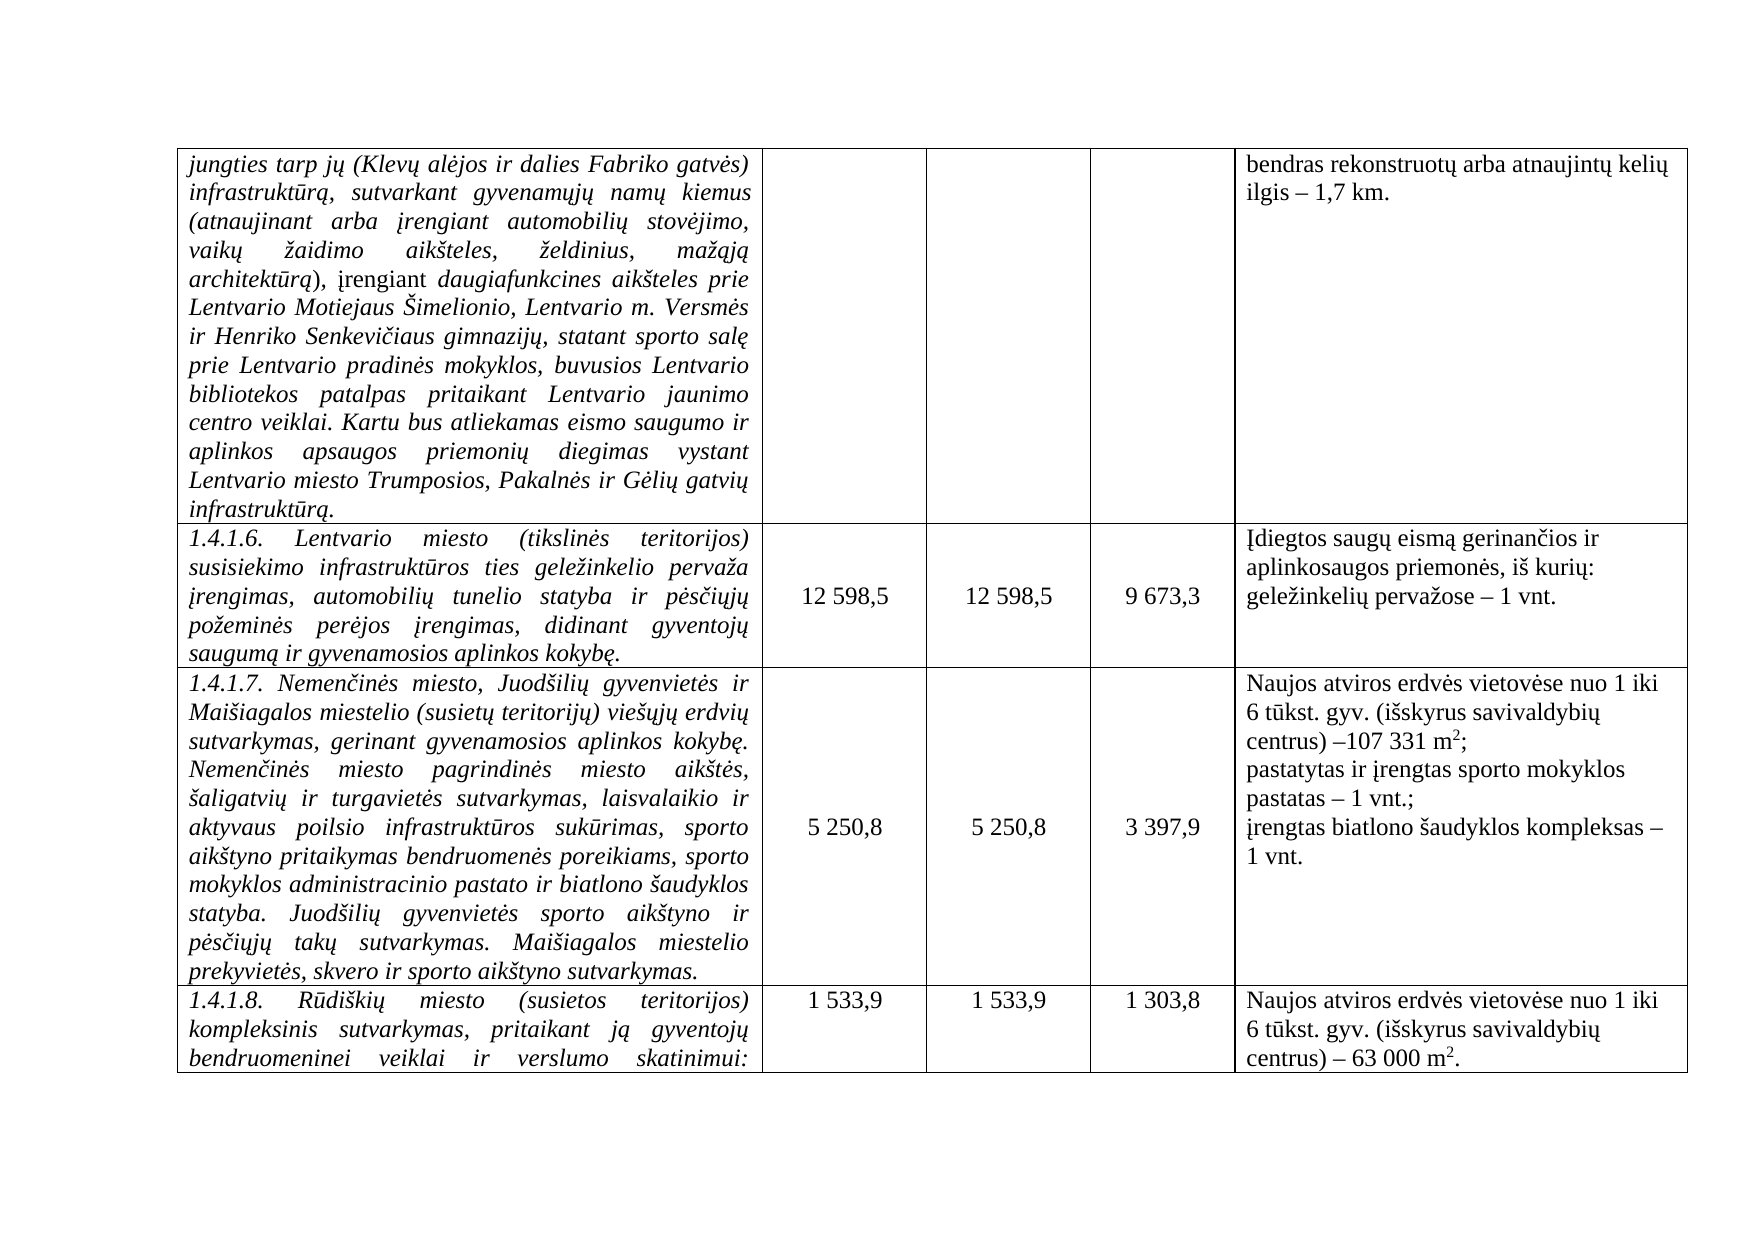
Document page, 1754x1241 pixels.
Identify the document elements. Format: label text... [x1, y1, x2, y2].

table_cell [1091, 149, 1234, 522]
table_cell Naujos atviros erdvės vietovėse nuo 1 iki 6 tūkst. gyv. (išskyrus savivaldybių centrus) –107 331 m2; pastatytas ir įrengtas sporto mokyklos pastatas – 1 vnt.; įrengtas biatlono šaudyklos kompleksas – 1 vnt. [1236, 668, 1687, 984]
table_cell Įdiegtos saugų eismą gerinančios ir aplinkosaugos priemonės, iš kurių: geležinkelių pervažose – 1 vnt. [1236, 524, 1687, 667]
table_cell [763, 149, 926, 522]
table_cell 1 533,9 [763, 986, 926, 1072]
table_cell Naujos atviros erdvės vietovėse nuo 1 iki 6 tūkst. gyv. (išskyrus savivaldybių centrus) – 63 000 m2. [1236, 986, 1687, 1072]
table_cell 12 598,5 [763, 524, 926, 667]
table_cell 1.4.1.8. Rūdiškių miesto (susietos teritorijos) kompleksinis sutvarkymas, pritaikant ją gyventojų bendruomeninei veiklai ir verslumo skatinimui: [178, 986, 762, 1072]
table_cell bendras rekonstruotų arba atnaujintų kelių ilgis – 1,7 km. [1236, 149, 1687, 522]
table_cell 3 397,9 [1091, 668, 1234, 984]
table_cell jungties tarp jų (Klevų alėjos ir dalies Fabriko gatvės) infrastruktūrą, sutvarkant gyvenamųjų namų kiemus (atnaujinant arba įrengiant automobilių stovėjimo, vaikų žaidimo aikšteles, želdinius, mažąją architektūrą), įrengiant daugiafunkcines aikšteles prie Lentvario Motiejaus Šimelionio, Lentvario m. Versmės ir Henriko Senkevičiaus gimnazijų, statant sporto salę prie Lentvario pradinės mokyklos, buvusios Lentvario bibliotekos patalpas pritaikant Lentvario jaunimo centro veiklai. Kartu bus atliekamas eismo saugumo ir aplinkos apsaugos priemonių diegimas vystant Lentvario miesto Trumposios, Pakalnės ir Gėlių gatvių infrastruktūrą. [178, 149, 762, 522]
table_cell 5 250,8 [927, 668, 1090, 984]
table_cell 5 250,8 [763, 668, 926, 984]
table_cell [927, 149, 1090, 522]
table_cell 9 673,3 [1091, 524, 1234, 667]
table_cell 1.4.1.6. Lentvario miesto (tikslinės teritorijos) susisiekimo infrastruktūros ties geležinkelio pervaža įrengimas, automobilių tunelio statyba ir pėsčiųjų požeminės perėjos įrengimas, didinant gyventojų saugumą ir gyvenamosios aplinkos kokybę. [178, 524, 762, 667]
table_cell 1 533,9 [927, 986, 1090, 1072]
table_cell 1 303,8 [1091, 986, 1234, 1072]
table_cell 1.4.1.7. Nemenčinės miesto, Juodšilių gyvenvietės ir Maišiagalos miestelio (susietų teritorijų) viešųjų erdvių sutvarkymas, gerinant gyvenamosios aplinkos kokybę. Nemenčinės miesto pagrindinės miesto aikštės, šaligatvių ir turgavietės sutvarkymas, laisvalaikio ir aktyvaus poilsio infrastruktūros sukūrimas, sporto aikštyno pritaikymas bendruomenės poreikiams, sporto mokyklos administracinio pastato ir biatlono šaudyklos statyba. Juodšilių gyvenvietės sporto aikštyno ir pėsčiųjų takų sutvarkymas. Maišiagalos miestelio prekyvietės, skvero ir sporto aikštyno sutvarkymas. [178, 668, 762, 984]
table_cell 12 598,5 [927, 524, 1090, 667]
